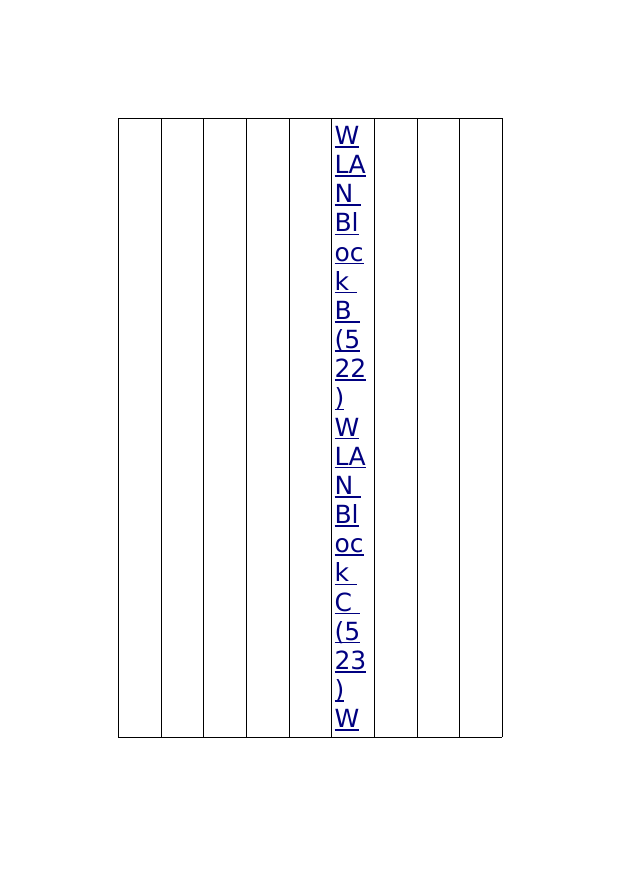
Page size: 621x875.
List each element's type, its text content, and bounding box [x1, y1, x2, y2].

table_cell [460, 119, 502, 737]
table_cell [375, 119, 417, 737]
table_cell [418, 119, 459, 737]
table_cell [162, 119, 203, 737]
table_cell WLAN Block B (522) WLAN Block C (523) W [332, 119, 374, 737]
table_cell [204, 119, 246, 737]
table_cell [290, 119, 331, 737]
table_cell [247, 119, 289, 737]
table_cell [119, 119, 161, 737]
